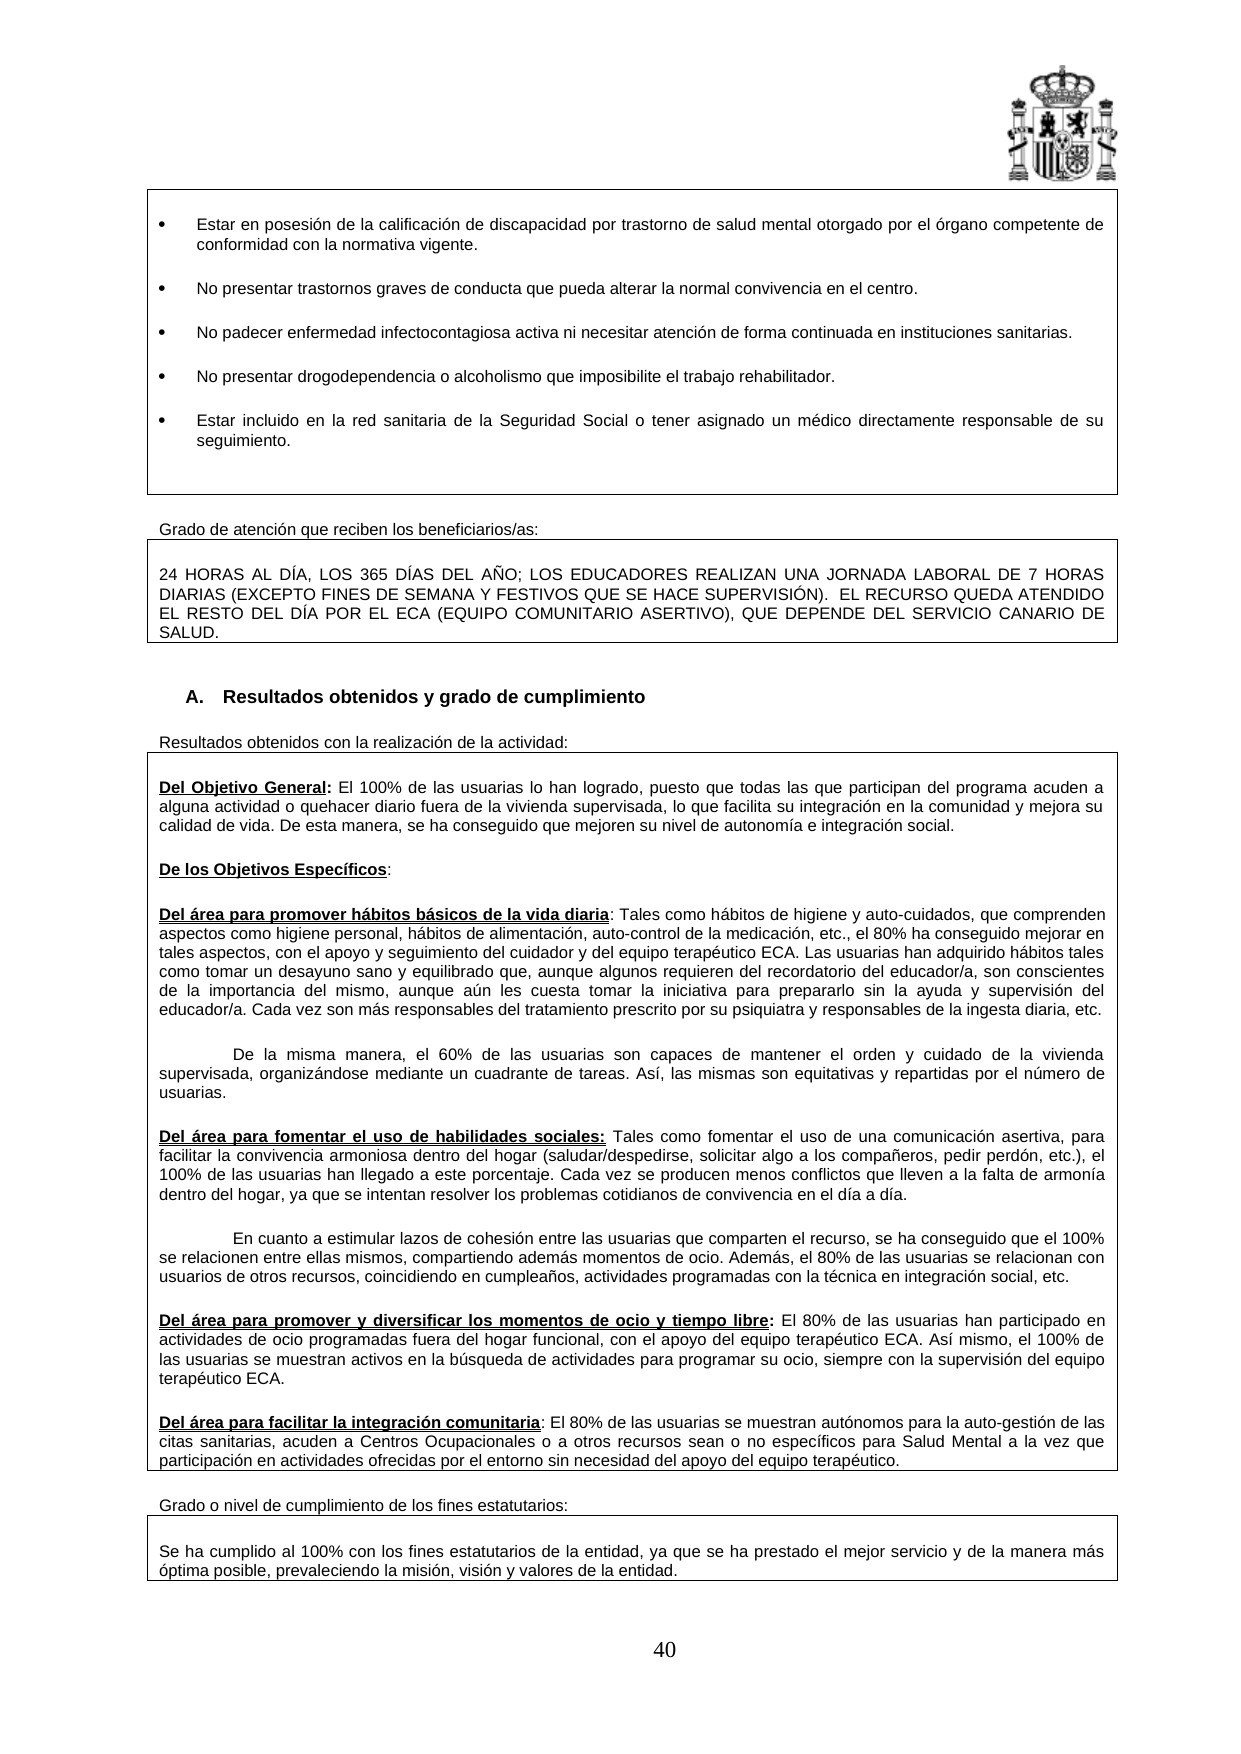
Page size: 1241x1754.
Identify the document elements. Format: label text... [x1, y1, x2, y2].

table_cell Grado de atención que reciben los beneficiarios/as: [148, 495, 1117, 539]
list Resultados obtenidos y grado de cumplimiento [185, 686, 1181, 707]
table_cell Se ha cumplido al 100% con los fines estatutarios de la entidad, ya que se ha prestado el mejor servicio y de la manera más óptima posible, prevaleciendo la misión, visión y valores de la entidad. [148, 1516, 1117, 1580]
table_cell SER DERIVADOS POR EL PSIQUIATRA DE LA UNIDAD DE SALUD MENTAL DE REFERENCIA Y ADEMÁS CUMPLIR CON LOS SIGUIENTES REQUISITOS: Persona con discapacidad derivada por un problema de salud mental, de entre 18 y 55 años. Estar en posesión de la calificación de discapacidad por trastorno de salud mental otorgado por el órgano competente de conformidad con la normativa vigente. No presentar trastornos graves de conducta que pueda alterar la normal convivencia en el centro. No padecer enfermedad infectocontagiosa activa ni necesitar atención de forma continuada en instituciones sanitarias. No presentar drogodependencia o alcoholismo que imposibilite el trabajo rehabilitador. Estar incluido en la red sanitaria de la Seguridad Social o tener asignado un médico directamente responsable de su seguimiento. [148, 190, 1117, 494]
table_cell 24 HORAS AL DÍA, LOS 365 DÍAS DEL AÑO; LOS EDUCADORES REALIZAN UNA JORNADA LABORAL DE 7 HORAS DIARIAS (EXCEPTO FINES DE SEMANA Y FESTIVOS QUE SE HACE SUPERVISIÓN). EL RECURSO QUEDA ATENDIDO EL RESTO DEL DÍA POR EL ECA (EQUIPO COMUNITARIO ASERTIVO), QUE DEPENDE DEL SERVICIO CANARIO DE SALUD. [148, 540, 1117, 642]
table_header Resultados obtenidos con la realización de la actividad: [148, 708, 1117, 752]
table_cell Del Objetivo General: El 100% de las usuarias lo han logrado, puesto que todas las que participan del programa acuden a alguna actividad o quehacer diario fuera de la vivienda supervisada, lo que facilita su integración en la comunidad y mejora su calidad de vida. De esta manera, se ha conseguido que mejoren su nivel de autonomía e integración social. De los Objetivos Específicos: Del área para promover hábitos básicos de la vida diaria: Tales como hábitos de higiene y auto-cuidados, que comprenden aspectos como higiene personal, hábitos de alimentación, auto-control de la medicación, etc., el 80% ha conseguido mejorar en tales aspectos, con el apoyo y seguimiento del cuidador y del equipo terapéutico ECA. Las usuarias han adquirido hábitos tales como tomar un desayuno sano y equilibrado que, aunque algunos requieren del recordatorio del educador/a, son conscientes de la importancia del mismo, aunque aún les cuesta tomar la iniciativa para prepararlo sin la ayuda y supervisión del educador/a. Cada vez son más responsables del tratamiento prescrito por su psiquiatra y responsables de la ingesta diaria, etc. De la misma manera, el 60% de las usuarias son capaces de mantener el orden y cuidado de la vivienda supervisada, organizándose mediante un cuadrante de tareas. Así, las mismas son equitativas y repartidas por el número de usuarias. Del área para fomentar el uso de habilidades sociales: Tales como fomentar el uso de una comunicación asertiva, para facilitar la convivencia armoniosa dentro del hogar (saludar/despedirse, solicitar algo a los compañeros, pedir perdón, etc.), el 100% de las usuarias han llegado a este porcentaje. Cada vez se producen menos conflictos que lleven a la falta de armonía dentro del hogar, ya que se intentan resolver los problemas cotidianos de convivencia en el día a día. En cuanto a estimular lazos de cohesión entre las usuarias que comparten el recurso, se ha conseguido que el 100% se relacionen entre ellas mismos, compartiendo además momentos de ocio. Además, el 80% de las usuarias se relacionan con usuarios de otros recursos, coincidiendo en cumpleaños, actividades programadas con la técnica en integración social, etc. Del área para promover y diversificar los momentos de ocio y tiempo libre: El 80% de las usuarias han participado en actividades de ocio programadas fuera del hogar funcional, con el apoyo del equipo terapéutico ECA. Así mismo, el 100% de las usuarias se muestran activos en la búsqueda de actividades para programar su ocio, siempre con la supervisión del equipo terapéutico ECA. Del área para facilitar la integración comunitaria: El 80% de las usuarias se muestran autónomos para la auto-gestión de las citas sanitarias, acuden a Centros Ocupacionales o a otros recursos sean o no específicos para Salud Mental a la vez que participación en actividades ofrecidas por el entorno sin necesidad del apoyo del equipo terapéutico. [148, 753, 1117, 1470]
table_cell Grado o nivel de cumplimiento de los fines estatutarios: [148, 1471, 1117, 1515]
